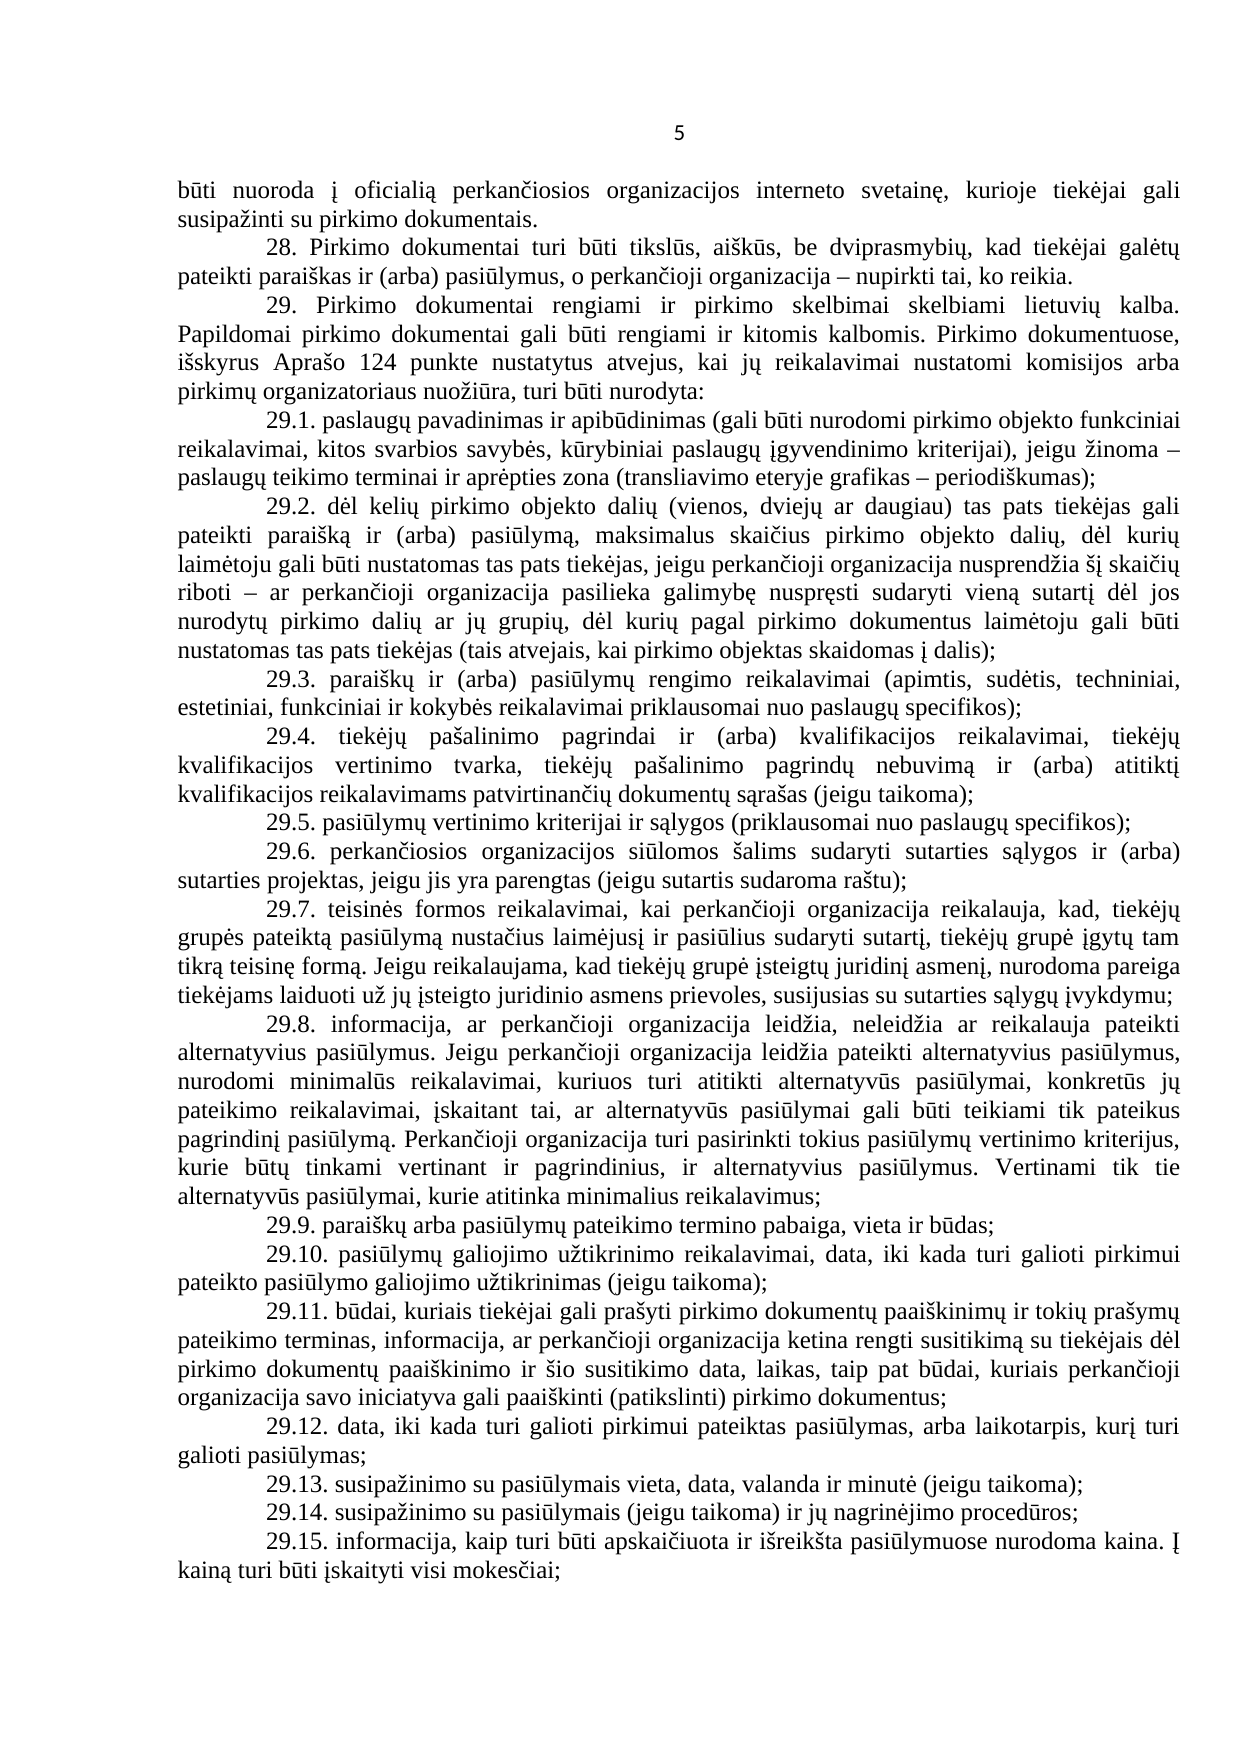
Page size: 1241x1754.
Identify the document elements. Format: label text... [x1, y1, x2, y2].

text 29.7. teisinės formos reikalavimai, kai perkančioji organizacija reikalauja, kad, tiekėjų grupės pateiktą pasiūlymą nustačius laimėjusį ir pasiūlius sudaryti sutartį, tiekėjų grupė įgytų tam tikrą teisinę formą. Jeigu reikalaujama, kad tiekėjų grupė įsteigtų juridinį asmenį, nurodoma pareiga tiekėjams laiduoti už jų įsteigto juridinio asmens prievoles, susijusias su sutarties sąlygų įvykdymu; [177, 894, 1181, 1009]
text 29.13. susipažinimo su pasiūlymais vieta, data, valanda ir minutė (jeigu taikoma); [177, 1469, 1181, 1497]
text 29.4. tiekėjų pašalinimo pagrindai ir (arba) kvalifikacijos reikalavimai, tiekėjų kvalifikacijos vertinimo tvarka, tiekėjų pašalinimo pagrindų nebuvimą ir (arba) atitiktį kvalifikacijos reikalavimams patvirtinančių dokumentų sąrašas (jeigu taikoma); [177, 721, 1181, 807]
text 29.2. dėl kelių pirkimo objekto dalių (vienos, dviejų ar daugiau) tas pats tiekėjas gali pateikti paraišką ir (arba) pasiūlymą, maksimalus skaičius pirkimo objekto dalių, dėl kurių laimėtoju gali būti nustatomas tas pats tiekėjas, jeigu perkančioji organizacija nusprendžia šį skaičių riboti – ar perkančioji organizacija pasilieka galimybę nuspręsti sudaryti vieną sutartį dėl jos nurodytų pirkimo dalių ar jų grupių, dėl kurių pagal pirkimo dokumentus laimėtoju gali būti nustatomas tas pats tiekėjas (tais atvejais, kai pirkimo objektas skaidomas į dalis); [177, 491, 1181, 664]
text 29.1. paslaugų pavadinimas ir apibūdinimas (gali būti nurodomi pirkimo objekto funkciniai reikalavimai, kitos svarbios savybės, kūrybiniai paslaugų įgyvendinimo kriterijai), jeigu žinoma – paslaugų teikimo terminai ir aprėpties zona (transliavimo eteryje grafikas – periodiškumas); [177, 405, 1181, 491]
text 28. Pirkimo dokumentai turi būti tikslūs, aiškūs, be dviprasmybių, kad tiekėjai galėtų pateikti paraiškas ir (arba) pasiūlymus, o perkančioji organizacija – nupirkti tai, ko reikia. [177, 232, 1181, 290]
text 29.12. data, iki kada turi galioti pirkimui pateiktas pasiūlymas, arba laikotarpis, kurį turi galioti pasiūlymas; [177, 1411, 1181, 1469]
text 29. Pirkimo dokumentai rengiami ir pirkimo skelbimai skelbiami lietuvių kalba. Papildomai pirkimo dokumentai gali būti rengiami ir kitomis kalbomis. Pirkimo dokumentuose, išskyrus Aprašo 124 punkte nustatytus atvejus, kai jų reikalavimai nustatomi komisijos arba pirkimų organizatoriaus nuožiūra, turi būti nurodyta: [177, 290, 1181, 405]
text 29.11. būdai, kuriais tiekėjai gali prašyti pirkimo dokumentų paaiškinimų ir tokių prašymų pateikimo terminas, informacija, ar perkančioji organizacija ketina rengti susitikimą su tiekėjais dėl pirkimo dokumentų paaiškinimo ir šio susitikimo data, laikas, taip pat būdai, kuriais perkančioji organizacija savo iniciatyva gali paaiškinti (patikslinti) pirkimo dokumentus; [177, 1296, 1181, 1411]
text 29.15. informacija, kaip turi būti apskaičiuota ir išreikšta pasiūlymuose nurodoma kaina. Į kainą turi būti įskaityti visi mokesčiai; [177, 1526, 1181, 1584]
text būti nuoroda į oficialią perkančiosios organizacijos interneto svetainę, kurioje tiekėjai gali susipažinti su pirkimo dokumentais. [177, 175, 1181, 232]
text 29.10. pasiūlymų galiojimo užtikrinimo reikalavimai, data, iki kada turi galioti pirkimui pateikto pasiūlymo galiojimo užtikrinimas (jeigu taikoma); [177, 1239, 1181, 1296]
text 29.6. perkančiosios organizacijos siūlomos šalims sudaryti sutarties sąlygos ir (arba) sutarties projektas, jeigu jis yra parengtas (jeigu sutartis sudaroma raštu); [177, 836, 1181, 894]
text 29.14. susipažinimo su pasiūlymais (jeigu taikoma) ir jų nagrinėjimo procedūros; [177, 1497, 1181, 1526]
text 29.9. paraiškų arba pasiūlymų pateikimo termino pabaiga, vieta ir būdas; [177, 1210, 1181, 1239]
text 29.8. informacija, ar perkančioji organizacija leidžia, neleidžia ar reikalauja pateikti alternatyvius pasiūlymus. Jeigu perkančioji organizacija leidžia pateikti alternatyvius pasiūlymus, nurodomi minimalūs reikalavimai, kuriuos turi atitikti alternatyvūs pasiūlymai, konkretūs jų pateikimo reikalavimai, įskaitant tai, ar alternatyvūs pasiūlymai gali būti teikiami tik pateikus pagrindinį pasiūlymą. Perkančioji organizacija turi pasirinkti tokius pasiūlymų vertinimo kriterijus, kurie būtų tinkami vertinant ir pagrindinius, ir alternatyvius pasiūlymus. Vertinami tik tie alternatyvūs pasiūlymai, kurie atitinka minimalius reikalavimus; [177, 1009, 1181, 1210]
text 29.3. paraiškų ir (arba) pasiūlymų rengimo reikalavimai (apimtis, sudėtis, techniniai, estetiniai, funkciniai ir kokybės reikalavimai priklausomai nuo paslaugų specifikos); [177, 664, 1181, 721]
text 29.5. pasiūlymų vertinimo kriterijai ir sąlygos (priklausomai nuo paslaugų specifikos); [177, 807, 1181, 836]
